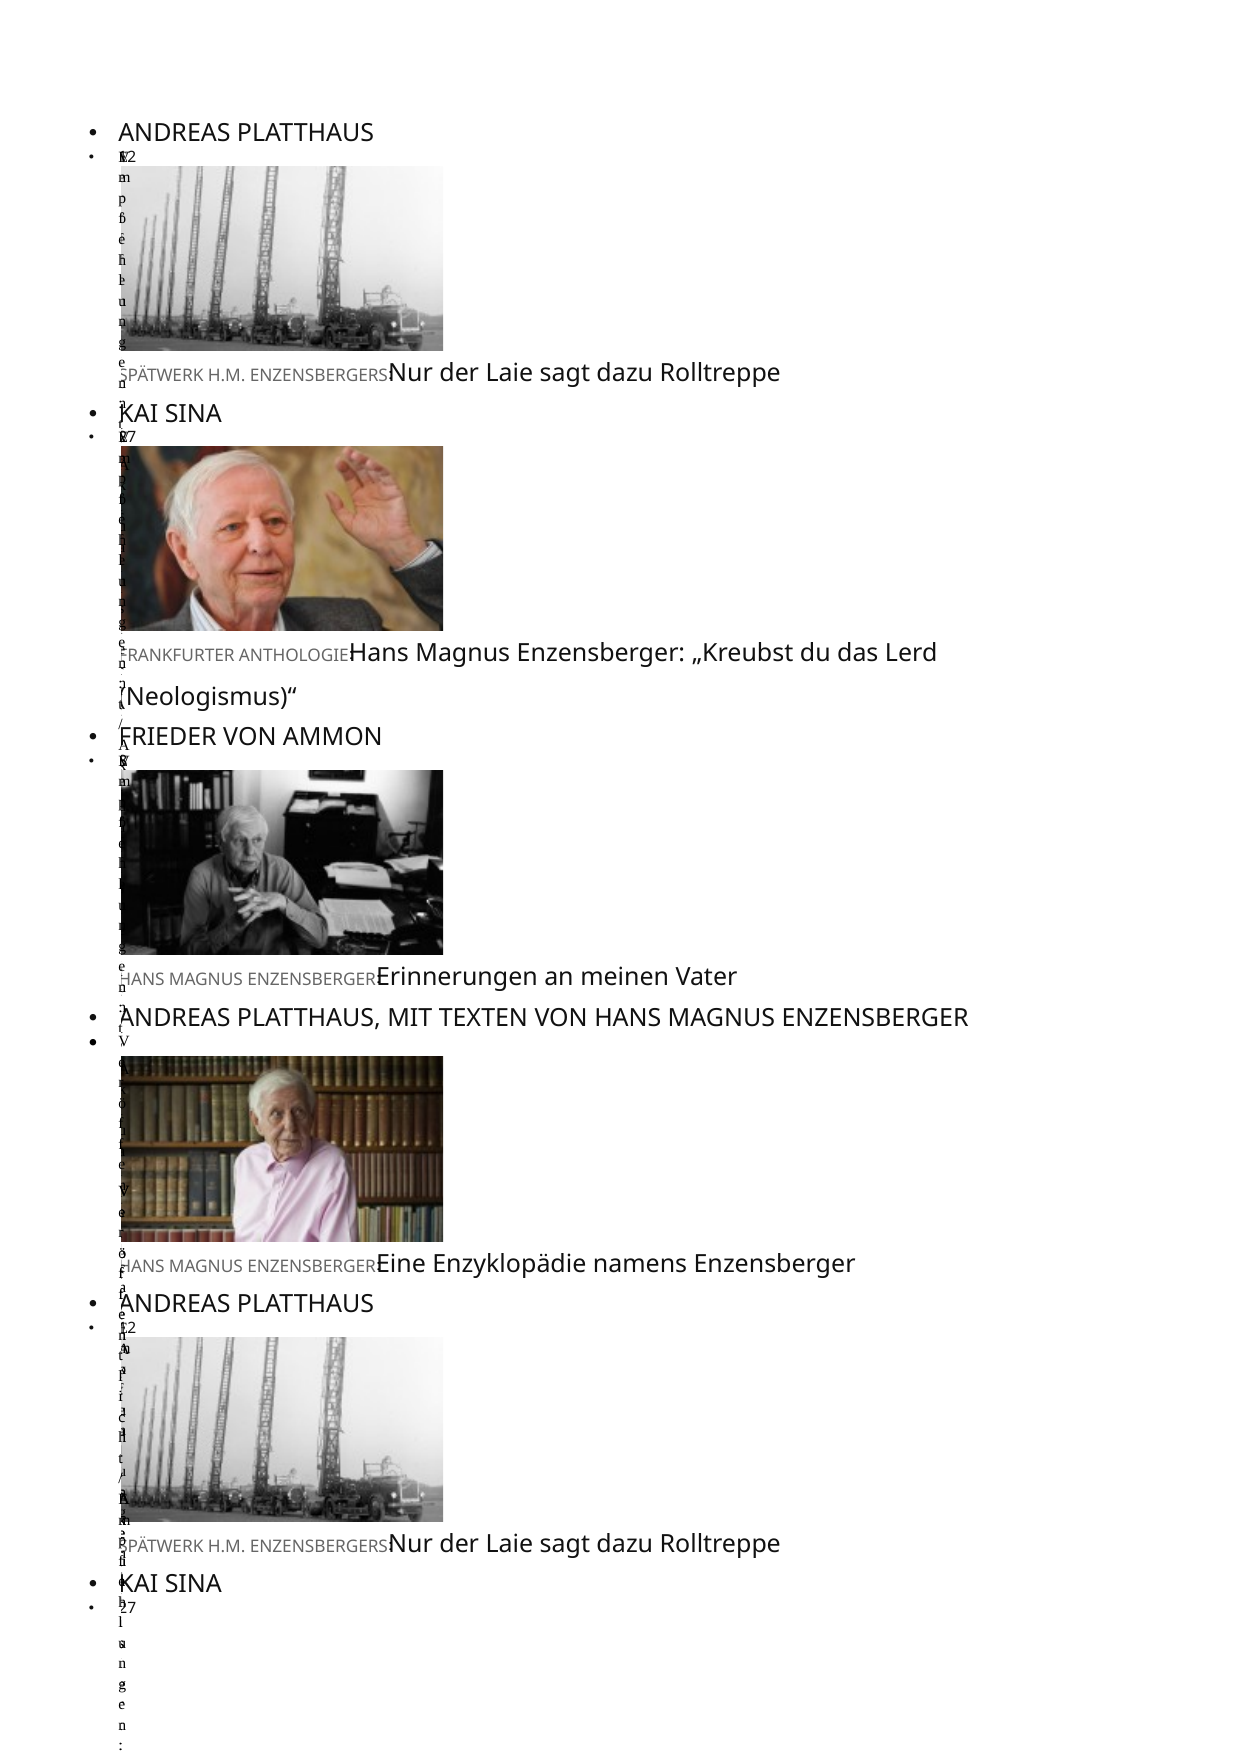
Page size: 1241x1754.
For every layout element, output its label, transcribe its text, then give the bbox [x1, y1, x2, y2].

picture [121, 1337, 444, 1522]
list 27 [121, 1599, 1122, 1617]
picture [121, 1056, 444, 1242]
picture [121, 446, 444, 631]
text HANS MAGNUS ENZENSBERGERErinnerungen an meinen Vater [121, 959, 1122, 993]
list 12 [121, 1319, 1122, 1337]
text SPÄTWERK H.M. ENZENSBERGERSNur der Laie sagt dazu Rolltreppe [121, 355, 1122, 389]
list 27 [121, 428, 1122, 446]
text HANS MAGNUS ENZENSBERGEREine Enzyklopädie namens Enzensberger [121, 1246, 1122, 1279]
list ANDREAS PLATTHAUS, MIT TEXTEN VON HANS MAGNUS ENZENSBERGER [121, 1002, 1122, 1032]
list 8 [121, 752, 1122, 770]
list ANDREAS PLATTHAUS [118, 118, 1122, 148]
list KAI SINA [121, 1569, 1122, 1599]
list KAI SINA [121, 398, 1122, 428]
picture [121, 166, 444, 351]
list 12 [121, 148, 1122, 166]
picture [121, 770, 444, 955]
text FRANKFURTER ANTHOLOGIEHans Magnus Enzensberger: „Kreubst du das Lerd (Neologismus)“ [121, 635, 1122, 713]
list ANDREAS PLATTHAUS [121, 1289, 1122, 1319]
list FRIEDER VON AMMON [121, 722, 1122, 752]
text SPÄTWERK H.M. ENZENSBERGERSNur der Laie sagt dazu Rolltreppe [121, 1526, 1122, 1560]
